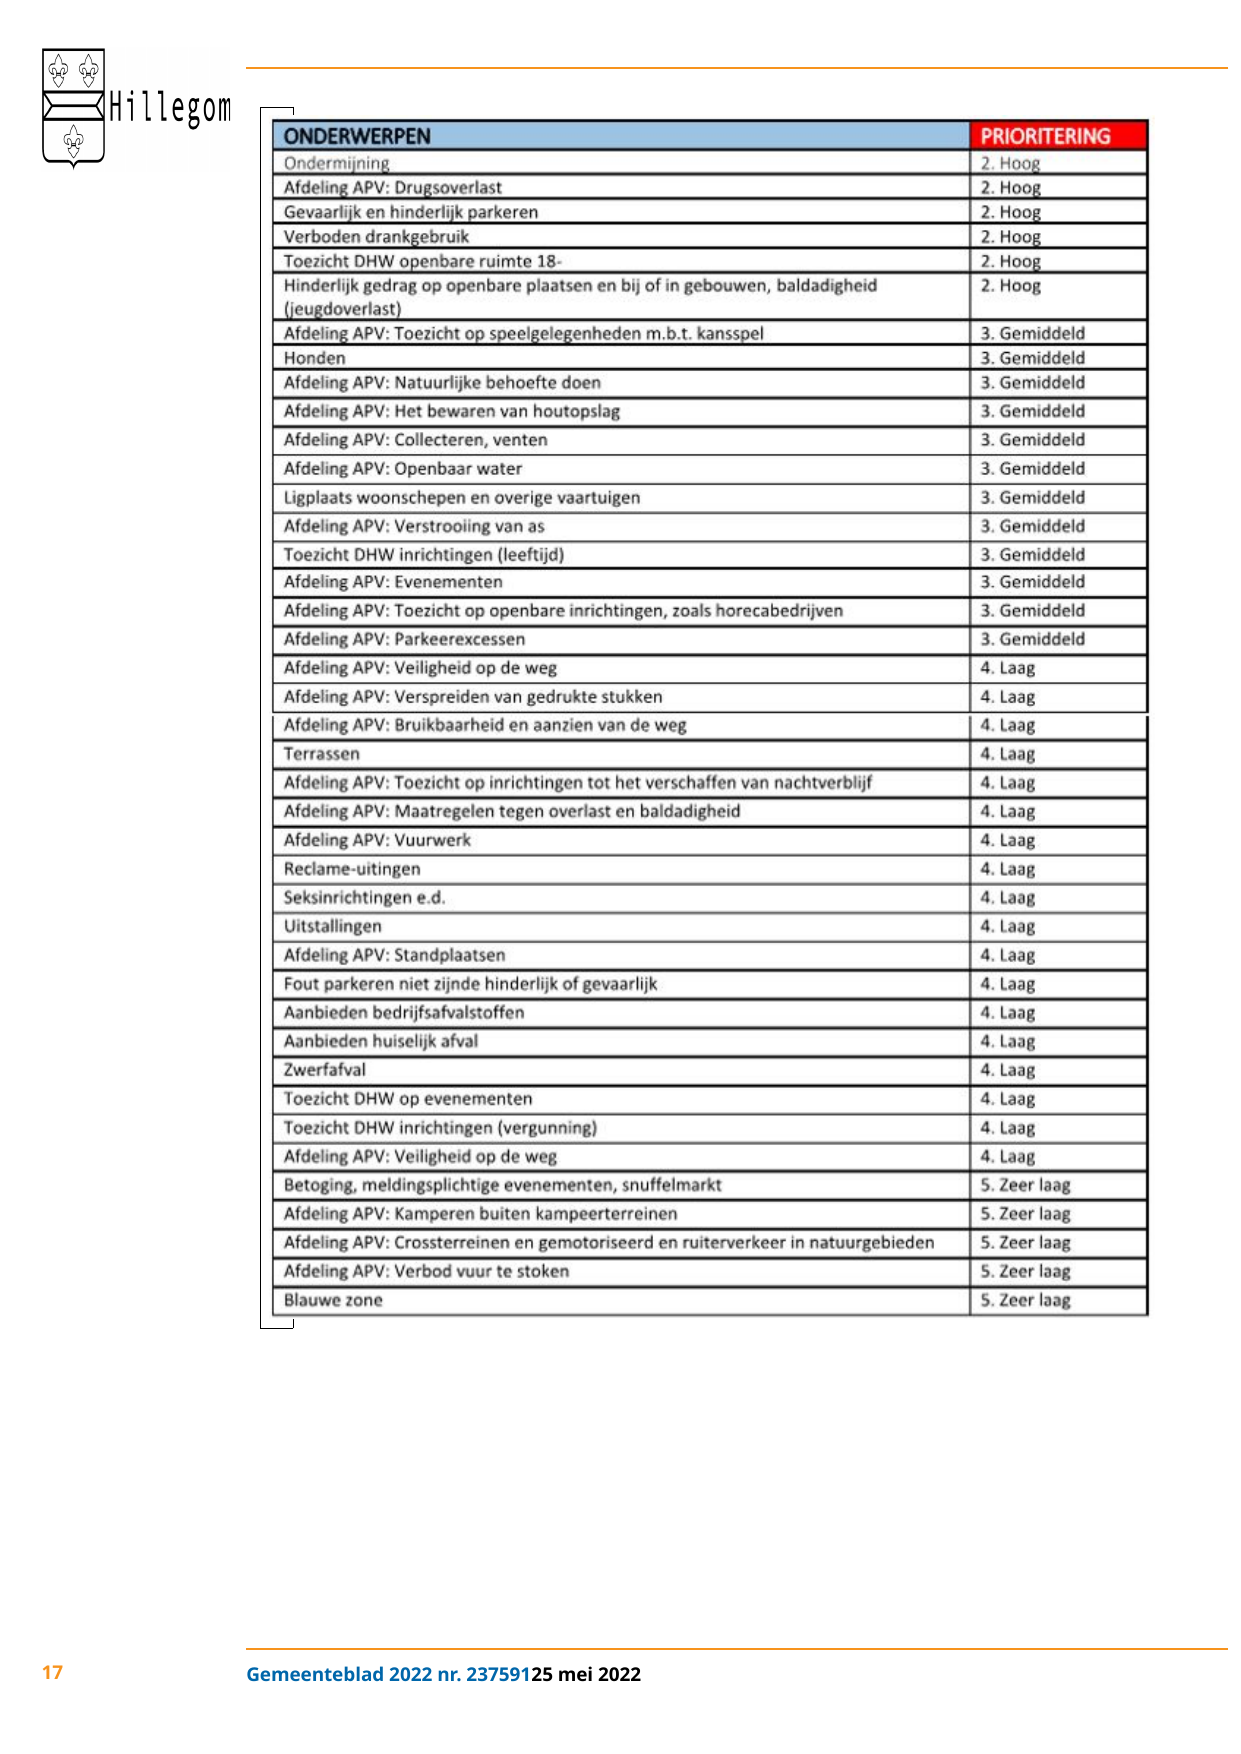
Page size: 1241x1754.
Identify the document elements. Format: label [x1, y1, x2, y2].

picture [268, 115, 1155, 1319]
picture [41, 47, 231, 172]
